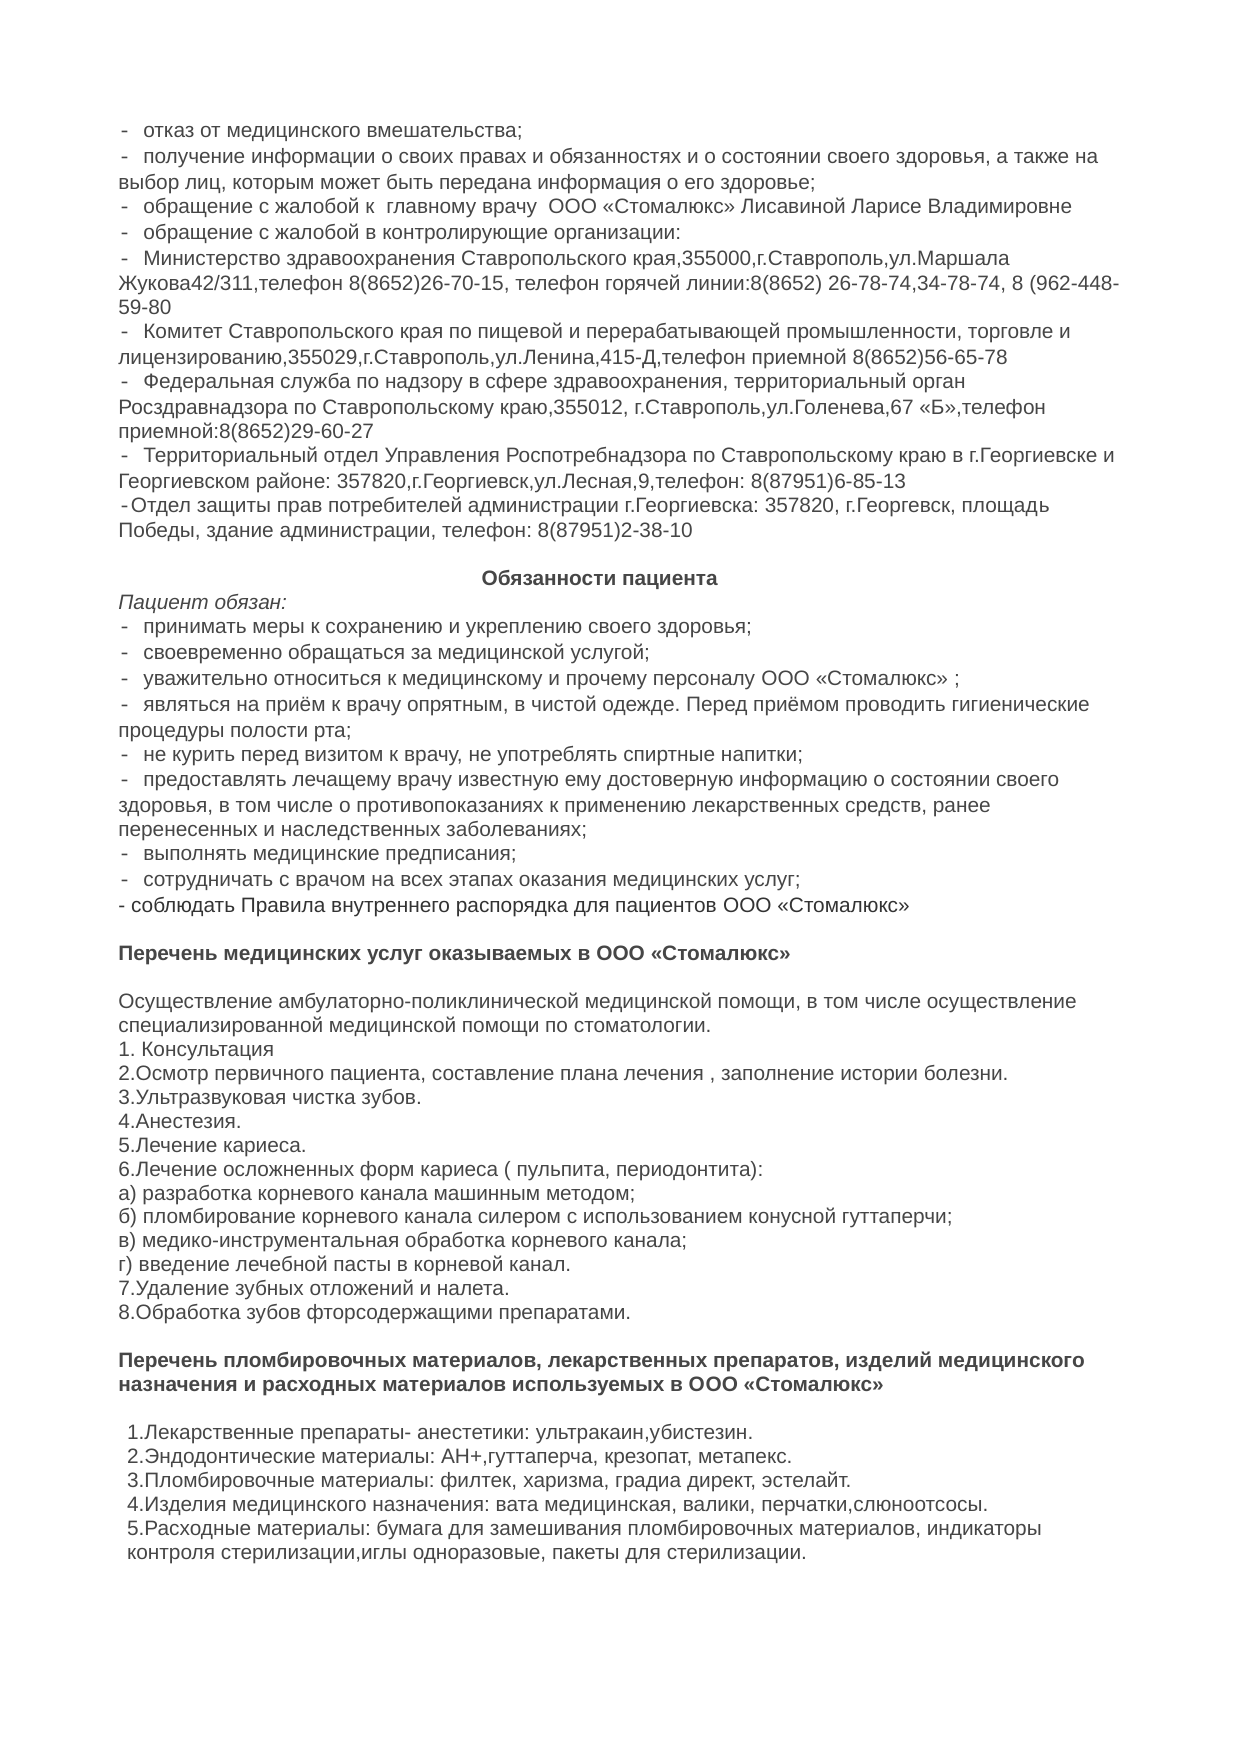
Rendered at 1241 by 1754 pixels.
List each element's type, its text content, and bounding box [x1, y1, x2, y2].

text - не курить перед визитом к врачу, не употреблять спиртные напитки; [118, 741, 1122, 767]
text - предоставлять лечащему врачу известную ему достоверную информацию о состоянии своего здоровья, в том числе о противопоказаниях к применению лекарственных средств, ранее перенесенных и наследственных заболеваниях; [118, 767, 1122, 841]
text - сотрудничать с врачом на всех этапах оказания медицинских услуг; [118, 867, 1122, 893]
text Осуществление амбулаторно-поликлинической медицинской помощи, в том числе осуществление специализированной медицинской помощи по стоматологии. [118, 989, 1122, 1037]
text 5.Расходные материалы: бумага для замешивания пломбировочных материалов, индикаторы контроля стерилизации,иглы одноразовые, пакеты для стерилизации. [127, 1516, 1122, 1564]
text 1. Консультация [118, 1037, 1122, 1061]
text - обращение с жалобой к главному врачу ООО «Стомалюкс» Лисавиной Ларисе Владимировне [118, 194, 1122, 219]
text - своевременно обращаться за медицинской услугой; [118, 640, 1122, 666]
text - отказ от медицинского вмешательства; [118, 118, 1122, 144]
text б) пломбирование корневого канала силером с использованием конусной гуттаперчи; [118, 1204, 1122, 1228]
text 7.Удаление зубных отложений и налета. [118, 1276, 1122, 1300]
text - выполнять медицинские предписания; [118, 841, 1122, 867]
text -Отдел защиты прав потребителей администрации г.Георгиевска: 357820, г.Георгевск, площадь Победы, здание администрации, телефон: 8(87951)2-38-10 [118, 492, 1122, 542]
text 5.Лечение кариеса. [118, 1132, 1122, 1156]
text г) введение лечебной пасты в корневой канал. [118, 1252, 1122, 1276]
text 2.Осмотр первичного пациента, составление плана лечения , заполнение истории болезни. [118, 1061, 1122, 1084]
text - являться на приём к врачу опрятным, в чистой одежде. Перед приёмом проводить гигиенические процедуры полости рта; [118, 692, 1122, 741]
text Перечень пломбировочных материалов, лекарственных препаратов, изделий медицинского назначения и расходных материалов используемых в ООО «Стомалюкс» [118, 1348, 1122, 1396]
text 8.Обработка зубов фторсодержащими препаратами. [118, 1300, 1122, 1324]
text 4.Анестезия. [118, 1108, 1122, 1132]
text 2.Эндодонтические материалы: АН+,гуттаперча, крезопат, метапекс. [127, 1444, 1122, 1468]
text а) разработка корневого канала машинным методом; [118, 1180, 1122, 1204]
text Перечень медицинских услуг оказываемых в ООО «Стомалюкс» [118, 941, 1122, 964]
text - обращение с жалобой в контролирующие организации: [118, 219, 1122, 245]
text - получение информации о своих правах и обязанностях и о состоянии своего здоровья, а также на выбор лиц, которым может быть передана информация о его здоровье; [118, 144, 1122, 194]
list - соблюдать Правила внутреннего распорядка для пациентов ООО «Стомалюкс» [118, 893, 1122, 917]
text 3.Пломбировочные материалы: филтек, харизма, градиа директ, эстелайт. [127, 1468, 1122, 1492]
text - Территориальный отдел Управления Роспотребнадзора по Ставропольскому краю в г.Георгиевске и Георгиевском районе: 357820,г.Георгиевск,ул.Лесная,9,телефон: 8(87951)6-85-13 [118, 443, 1122, 492]
text 3.Ультразвуковая чистка зубов. [118, 1084, 1122, 1108]
text 4.Изделия медицинского назначения: вата медицинская, валики, перчатки,слюноотсосы. [127, 1492, 1122, 1516]
text в) медико-инструментальная обработка корневого канала; [118, 1228, 1122, 1252]
text 1.Лекарственные препараты- анестетики: ультракаин,убистезин. [127, 1420, 1122, 1444]
text - Министерство здравоохранения Ставропольского края,355000,г.Ставрополь,ул.Маршала Жукова42/311,телефон 8(8652)26-70-15, телефон горячей линии:8(8652) 26-78-74,34-78-74, 8 (962-448-59-80 [118, 245, 1122, 319]
text - Федеральная служба по надзору в сфере здравоохранения, территориальный орган Росздравнадзора по Ставропольскому краю,355012, г.Ставрополь,ул.Голенева,67 «Б»,телефон приемной:8(8652)29-60-27 [118, 369, 1122, 443]
text Обязанности пациента Пациент обязан: [118, 566, 1122, 614]
text - уважительно относиться к медицинскому и прочему персоналу ООО «Стомалюкс» ; [118, 666, 1122, 692]
text 6.Лечение осложненных форм кариеса ( пульпита, периодонтита): [118, 1156, 1122, 1180]
text - Комитет Ставропольского края по пищевой и перерабатывающей промышленности, торговле и лицензированию,355029,г.Ставрополь,ул.Ленина,415-Д,телефон приемной 8(8652)56-65-78 [118, 319, 1122, 369]
text - принимать меры к сохранению и укреплению своего здоровья; [118, 614, 1122, 640]
